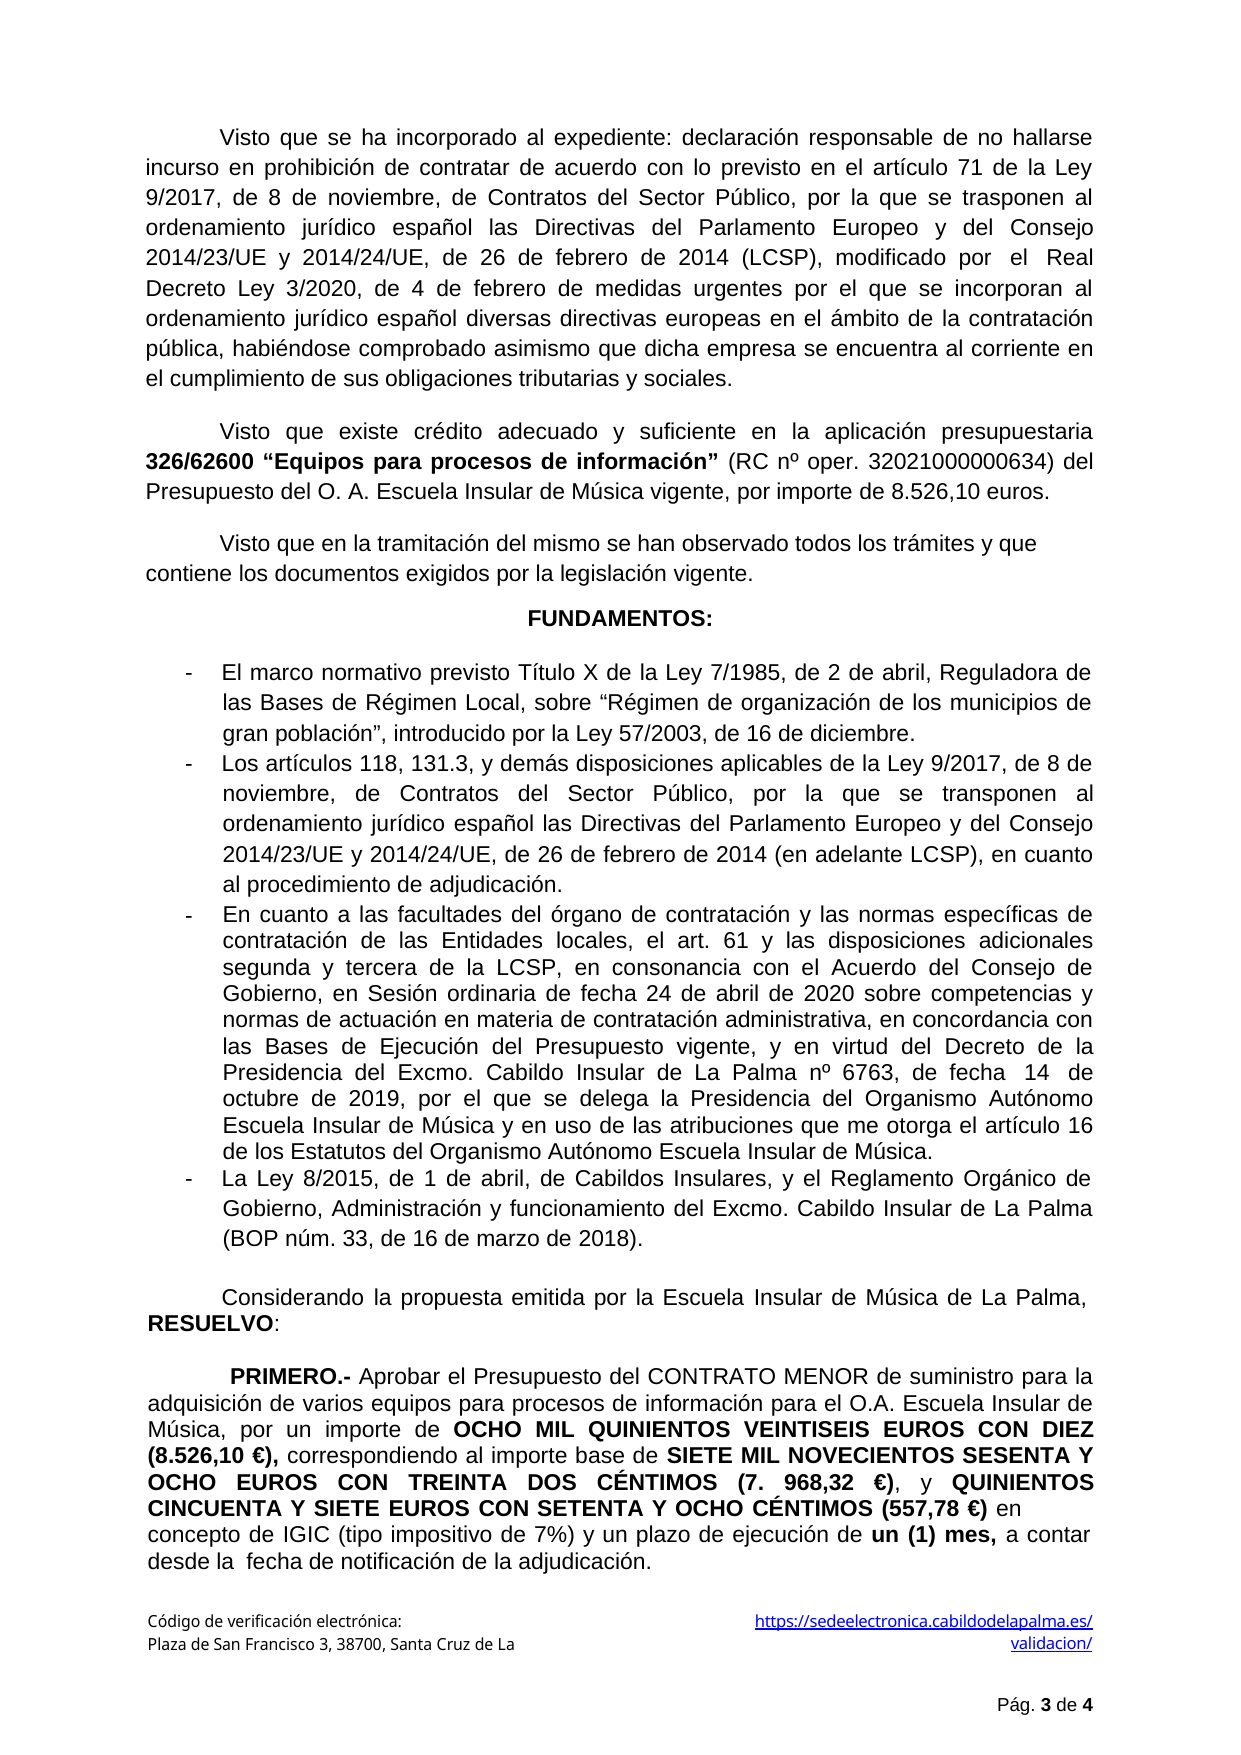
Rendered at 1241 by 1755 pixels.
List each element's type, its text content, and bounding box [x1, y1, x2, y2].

text Visto que se ha incorporado al expediente: declaración responsable de no hallarse incurso en prohibición de contratar de acuerdo con lo previsto en el artículo 71 de la Ley 9/2017, de 8 de noviembre, de Contratos del Sector Público, por la que se trasponen al ordenamiento jurídico español las Directivas del Parlamento Europeo y del Consejo 2014/23/UE y 2014/24/UE, de 26 de febrero de 2014 (LCSP), modificado por el Real Decreto Ley 3/2020, de 4 de febrero de medidas urgentes por el que se incorporan al ordenamiento jurídico español diversas directivas europeas en el ámbito de la contratación pública, habiéndose comprobado asimismo que dicha empresa se encuentra al corriente en el cumplimiento de sus obligaciones tributarias y sociales. [145, 123, 1094, 392]
text FUNDAMENTOS: [525, 605, 715, 631]
text Código de verificación electrónica: [147, 1609, 553, 1632]
text Los artículos 118, 131.3, y demás disposiciones aplicables de la Ley 9/2017, de 8 de noviembre, de Contratos del Sector Público, por la que se transponen al ordenamiento jurídico español las Directivas del Parlamento Europeo y del Consejo 2014/23/UE y 2014/24/UE, de 26 de febrero de 2014 (en adelante LCSP), en cuanto al procedimiento de adjudicación. [221, 750, 1094, 897]
text Visto que en la tramitación del mismo se han observado todos los trámites y que contiene los documentos exigidos por la legislación vigente. [145, 530, 1041, 586]
text En cuanto a las facultades del órgano de contratación y las normas específicas de contratación de las Entidades locales, el art. 61 y las disposiciones adicionales segunda y tercera de la LCSP, en consonancia con el Acuerdo del Consejo de Gobierno, en Sesión ordinaria de fecha 24 de abril de 2020 sobre competencias y normas de actuación en materia de contratación administrativa, en concordancia con las Bases de Ejecución del Presupuesto vigente, y en virtud del Decreto de la Presidencia del Excmo. Cabildo Insular de La Palma nº 6763, de fecha 14 de octubre de 2019, por el que se delega la Presidencia del Organismo Autónomo Escuela Insular de Música y en uso de las atribuciones que me otorga el artículo 16 de los Estatutos del Organismo Autónomo Escuela Insular de Música. [222, 901, 1094, 1164]
text - [185, 659, 195, 686]
text La Ley 8/2015, de 1 de abril, de Cabildos Insulares, y el Reglamento Orgánico de Gobierno, Administración y funcionamiento del Excmo. Cabildo Insular de La Palma (BOP núm. 33, de 16 de marzo de 2018). [221, 1164, 1093, 1251]
text El marco normativo previsto Título X de la Ley 7/1985, de 2 de abril, Reguladora de las Bases de Régimen Local, sobre “Régimen de organización de los municipios de gran población”, introducido por la Ley 57/2003, de 16 de diciembre. [221, 659, 1092, 746]
text RESUELVO: [147, 1311, 1092, 1337]
text https://sedeelectronica.cabildodelapalma.es/validacion/ [701, 1609, 1093, 1652]
text Plaza de San Francisco 3, 38700, Santa Cruz de La Palma [147, 1632, 553, 1652]
text - [185, 750, 195, 777]
text Pág. 3 de 4 [997, 1693, 1095, 1715]
text Considerando la propuesta emitida por la Escuela Insular de Música de La Palma, [221, 1285, 1092, 1311]
text concepto de IGIC (tipo impositivo de 7%) y un plazo de ejecución de un (1) mes, a contar desde la fecha de notificación de la adjudicación. [147, 1521, 1096, 1574]
text PRIMERO.- Aprobar el Presupuesto del CONTRATO MENOR de suministro para la adquisición de varios equipos para procesos de información para el O.A. Escuela Insular de Música, por un importe de OCHO MIL QUINIENTOS VEINTISEIS EUROS CON DIEZ (8.526,10 €), correspondiendo al importe base de SIETE MIL NOVECIENTOS SESENTA Y OCHO EUROS CON TREINTA DOS CÉNTIMOS (7. 968,32 €), y QUINIENTOS CINCUENTA Y SIETE EUROS CON SETENTA Y OCHO CÉNTIMOS (557,78 €) en [147, 1363, 1094, 1521]
text Visto que existe crédito adecuado y suficiente en la aplicación presupuestaria 326/62600 “Equipos para procesos de información” (RC nº oper. 32021000000634) del Presupuesto del O. A. Escuela Insular de Música vigente, por importe de 8.526,10 euros. [145, 418, 1094, 504]
text - [185, 1165, 195, 1192]
text - [185, 902, 195, 928]
